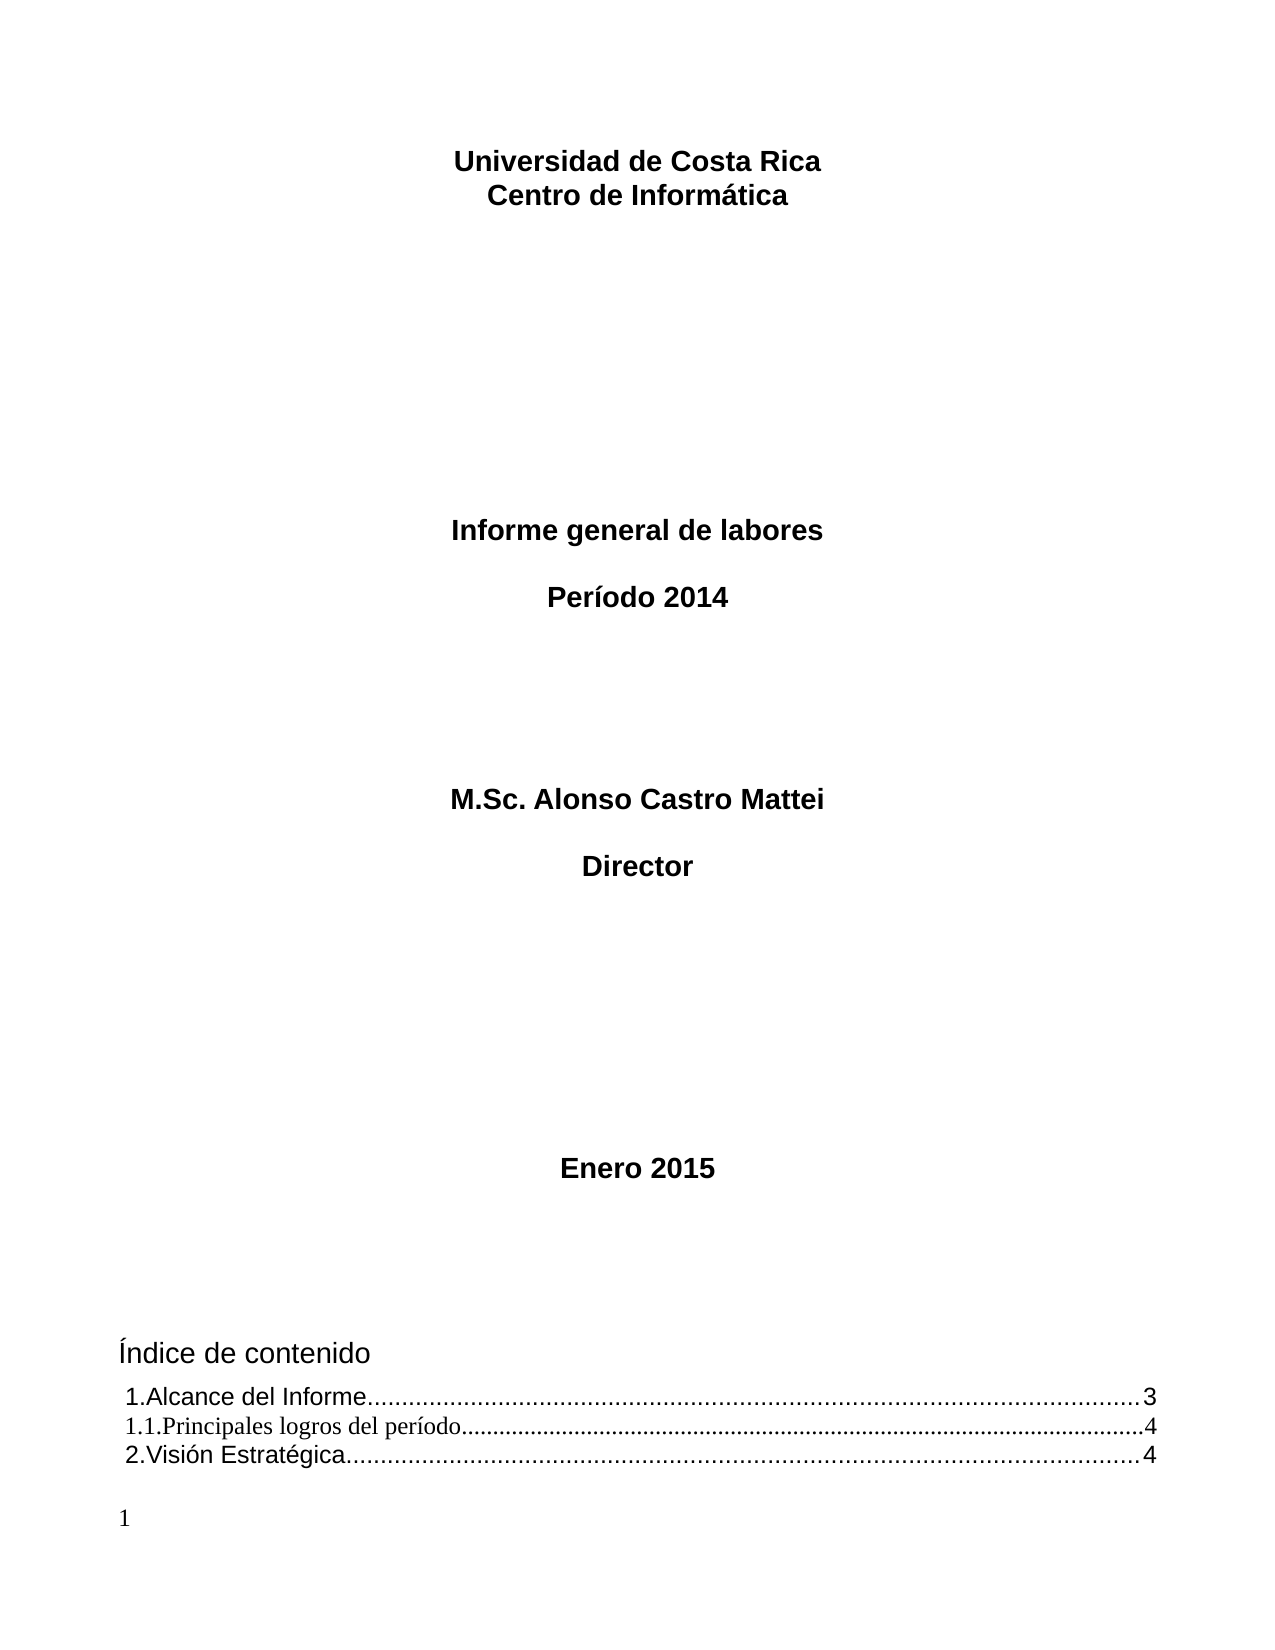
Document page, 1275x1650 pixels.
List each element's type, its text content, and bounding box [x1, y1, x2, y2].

text Director [118, 849, 1157, 882]
text Universidad de Costa Rica [118, 144, 1157, 178]
text 2.Visión Estratégica 4 [118, 1440, 1157, 1468]
text Período 2014 [118, 581, 1157, 614]
text Enero 2015 [118, 1151, 1157, 1184]
text Informe general de labores [118, 513, 1157, 547]
text 1.1.Principales logros del período 4 [118, 1411, 1157, 1440]
text M.Sc. Alonso Castro Mattei [118, 782, 1157, 815]
text 1.Alcance del Informe 3 [118, 1382, 1157, 1411]
text Centro de Informática [118, 178, 1157, 212]
subtitle Índice de contenido [118, 1336, 1157, 1370]
